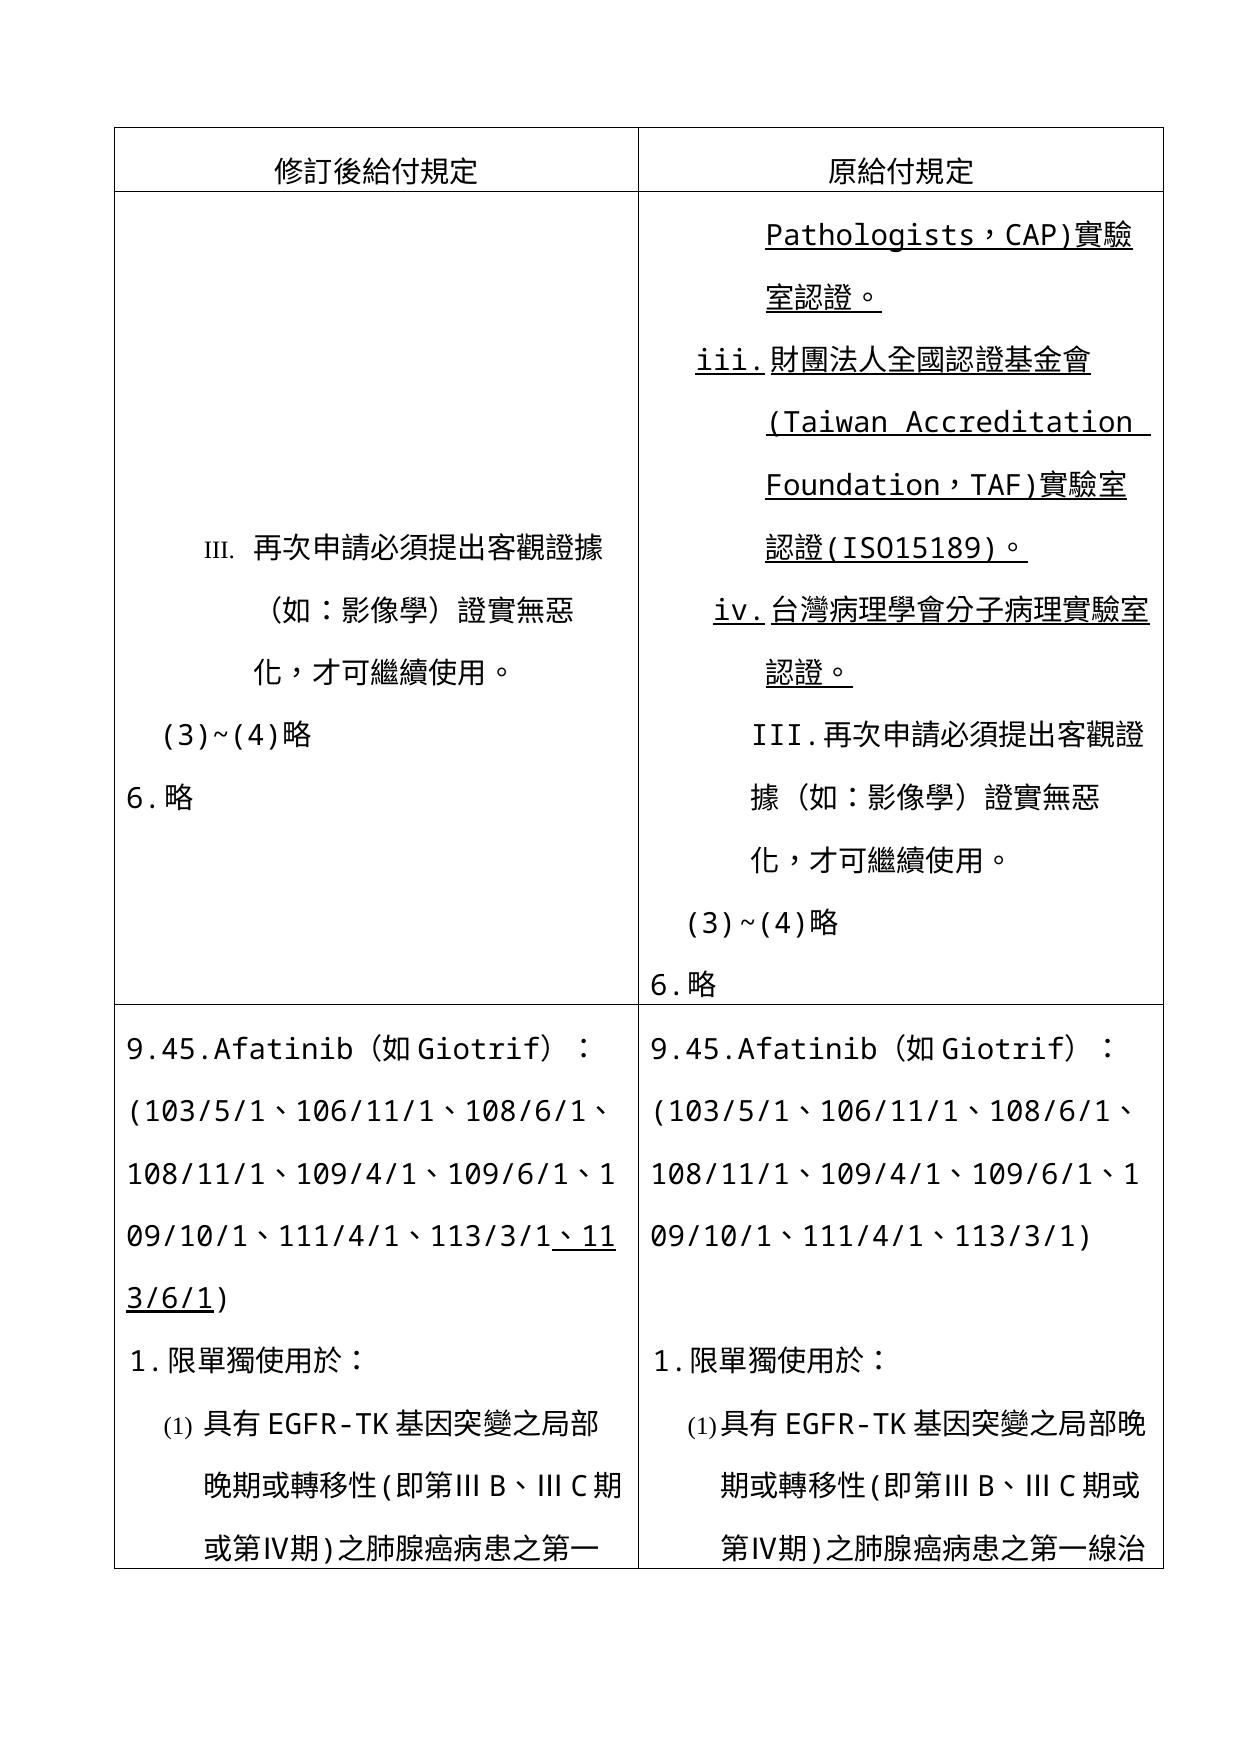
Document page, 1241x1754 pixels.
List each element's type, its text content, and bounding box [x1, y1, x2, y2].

table_cell 9.37.Bevacizumab(如Avastin)：（100/6/1、101/05/1、106/4/1、108/3/1、109/6/1、112/8/1、113/3/1、113/6/1) ~4.略 晚期、轉移性或復發性非鱗狀非小細胞肺癌(限使用Avastin)：(113/3/1、113/6/1) Bevacizumab與 erlotinib併用，作為無法手術切除的轉移性(第Ⅳ期)且帶有表皮生長因子受體(EGFR) Exon 21 L858R 活化性突變之腦轉移非鱗狀非小細胞肺癌病患的第一線治療。 須經事前審查核准後使用： 每次申請之療程以 12 週為限。 初次申請時需檢附表皮生長因子受體(EGFR) Exon 21 L858R 活化性突變檢測報告，且需符合全民健康保險藥品給付規定之通則十二。 再次申請必須提出客觀證據（如：影像學）證實無惡化，才可繼續使用。 ~(4)略 略 [115, 192, 638, 1004]
table_cell 9.45.Afatinib（如Giotrif）：(103/5/1、106/11/1、108/6/1、108/11/1、109/4/1、109/6/1、109/10/1、111/4/1、113/3/1、113/6/1) 限單獨使用於： 具有EGFR-TK基因突變之局部晚期或轉移性(即第ⅢB、ⅢC期或第Ⅳ期)之肺腺癌病患之第一 [115, 1005, 638, 1568]
table_header 原給付規定 [639, 128, 1163, 191]
table_header 修訂後給付規定 [115, 128, 638, 191]
table_cell 9.45.Afatinib（如Giotrif）：(103/5/1、106/11/1、108/6/1、108/11/1、109/4/1、109/6/1、109/10/1、111/4/1、113/3/1) 限單獨使用於： 具有EGFR-TK基因突變之局部晚期或轉移性(即第ⅢB、ⅢC期或第Ⅳ期)之肺腺癌病患之第一線治 [639, 1005, 1163, 1568]
table_cell 9.37.Bevacizumab(如Avastin)：（100/6/1、101/05/1、106/4/1、108/3/1、109/6/1、112/8/1、113/3/1) ~4.略 晚期、轉移性或復發性非鱗狀非小細胞肺癌(限使用Avastin)：(113/3/1) Bevacizumab與 erlotinib併用，作為無法手術切除的轉移性(第Ⅳ期)且帶有表皮生長因子受體(EGFR) Exon 21 L858R 活化性突變之腦轉移非鱗狀非小細胞肺癌病患的第一線治療。 須經事前審查核准後使用： 每次申請之療程以 12週為限。 初次申請時需檢附表皮生長因子受體(EGFR) Exon 21 L858R 活化性突變檢測報告。檢測需由該項目符合以下認證之實驗室執行，檢測報告上應註明方法學與檢測平台，若為病理檢體由病理專科醫師簽發報告，若非病理檢體由相關領域專科醫師簽發報告，且於檢測報告上加註專科醫師證書字號。 衛生福利部食品藥物管理署精準醫療分子檢驗實驗室列冊登錄。 美國病理學會(The College of American Pathologists，CAP)實驗室認證。 財團法人全國認證基金會(Taiwan Accreditation Foundation，TAF)實驗室認證(ISO15189)。 台灣病理學會分子病理實驗室認證。 再次申請必須提出客觀證據（如：影像學）證實無惡化，才可繼續使用。 ~(4)略 略 [639, 192, 1163, 1004]
